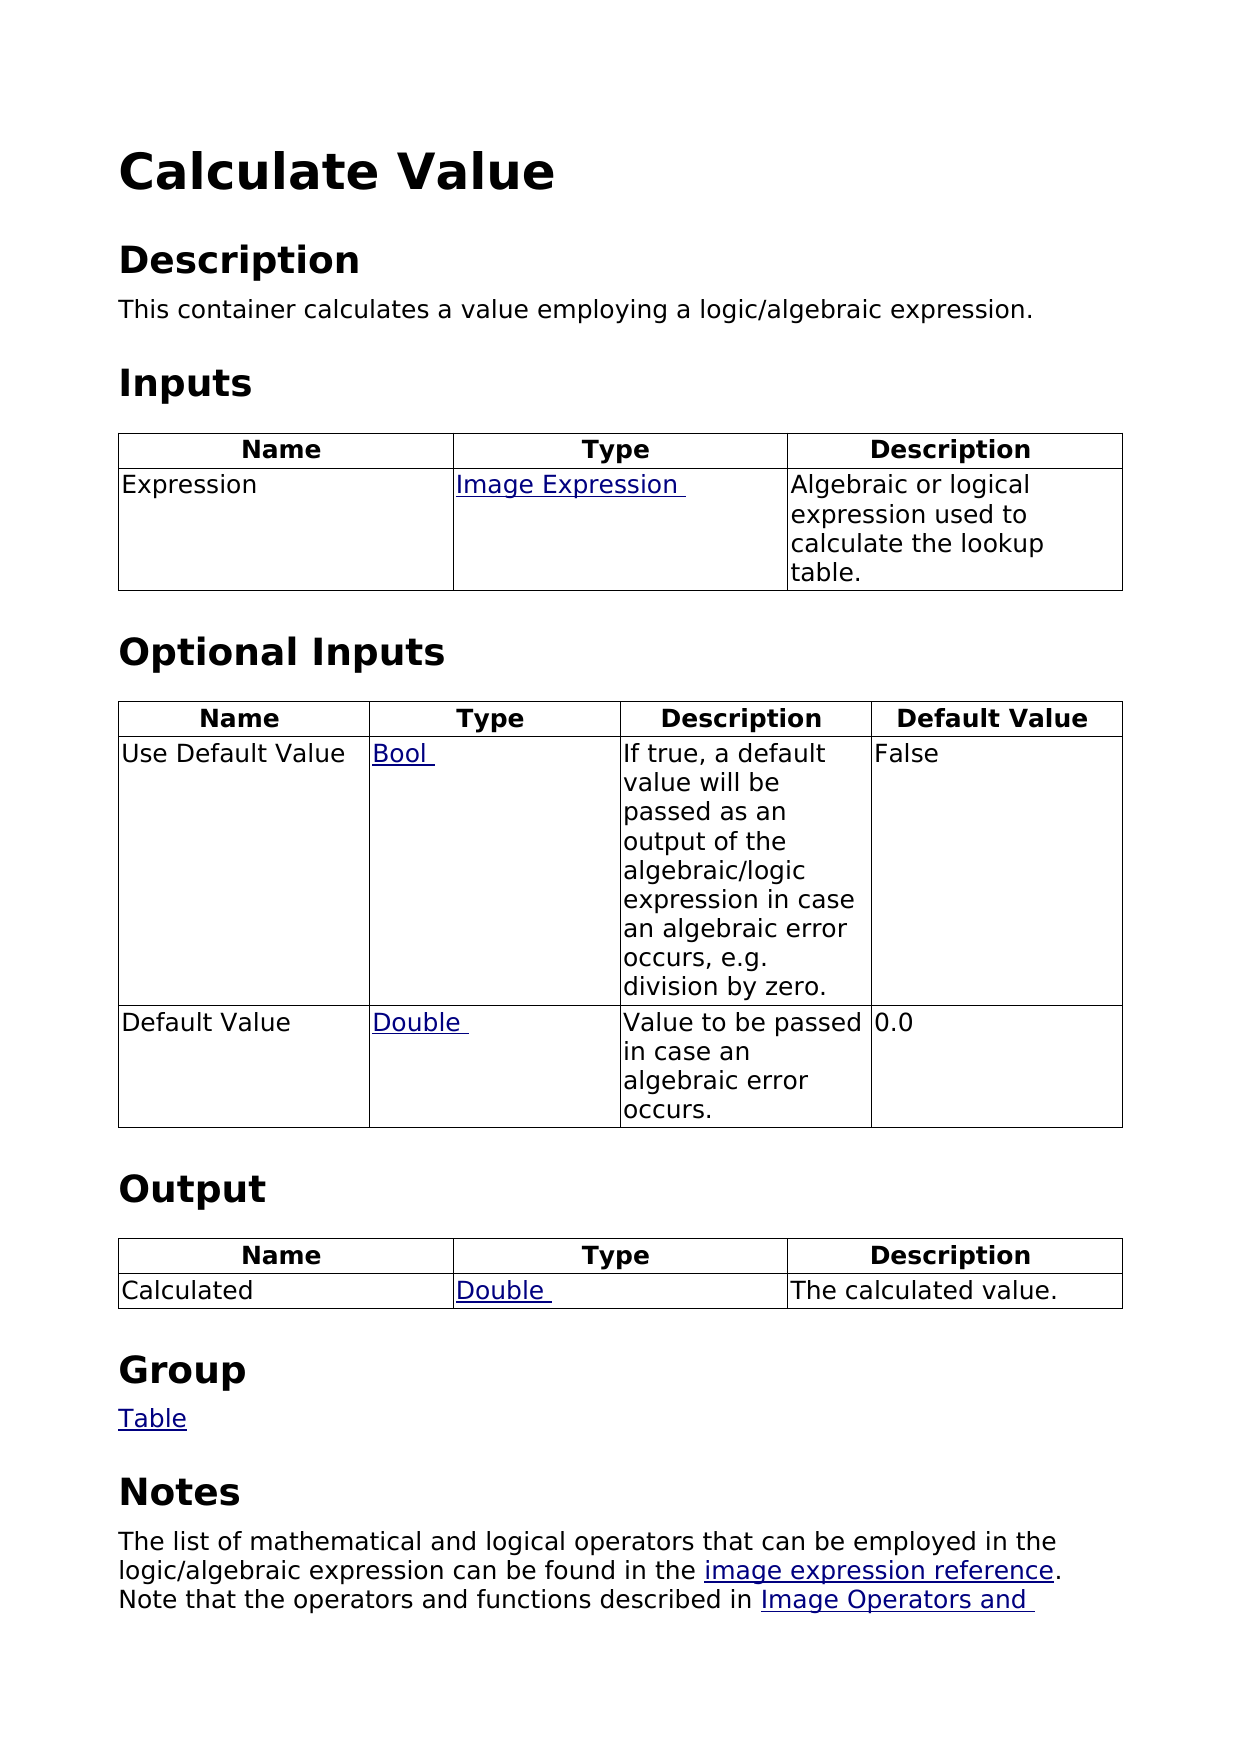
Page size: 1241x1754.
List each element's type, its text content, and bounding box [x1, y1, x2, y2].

subtitle Group [118, 1348, 1122, 1392]
table_header Type [370, 702, 620, 736]
subtitle Optional Inputs [118, 630, 1122, 674]
table_cell Expression [119, 469, 453, 590]
table_cell Double [370, 1006, 620, 1127]
text The list of mathematical and logical operators that can be employed in the logic/algebraic expression can be found in the image expression reference. Note that the operators and functions described in Image Operators and [118, 1527, 1122, 1615]
table_cell Use Default Value [119, 737, 369, 1005]
table_cell Double [454, 1274, 787, 1308]
subtitle Notes [118, 1471, 1122, 1515]
table_header Name [119, 1239, 453, 1273]
table_cell If true, a default value will be passed as an output of the algebraic/logic expression in case an algebraic error occurs, e.g. division by zero. [621, 737, 871, 1005]
subtitle Calculate Value [118, 143, 1122, 201]
subtitle Description [118, 239, 1122, 282]
table_cell 0.0 [872, 1006, 1122, 1127]
table_header Type [454, 1239, 787, 1273]
table_header Description [788, 1239, 1122, 1273]
table_cell Algebraic or logical expression used to calculate the lookup table. [788, 469, 1122, 590]
table_cell Default Value [119, 1006, 369, 1127]
table_header Description [788, 434, 1122, 468]
table_cell Value to be passed in case an algebraic error occurs. [621, 1006, 871, 1127]
table_header Name [119, 434, 453, 468]
text This container calculates a value employing a logic/algebraic expression. [118, 295, 1122, 324]
table_header Name [119, 702, 369, 736]
table_header Type [454, 434, 787, 468]
table_header Description [621, 702, 871, 736]
subtitle Output [118, 1167, 1122, 1211]
table_cell Image Expression [454, 469, 787, 590]
table_cell False [872, 737, 1122, 1005]
subtitle Inputs [118, 362, 1122, 405]
table_cell The calculated value. [788, 1274, 1122, 1308]
text Table [118, 1404, 1122, 1433]
table_cell Bool [370, 737, 620, 1005]
table_header Default Value [872, 702, 1122, 736]
table_cell Calculated [119, 1274, 453, 1308]
